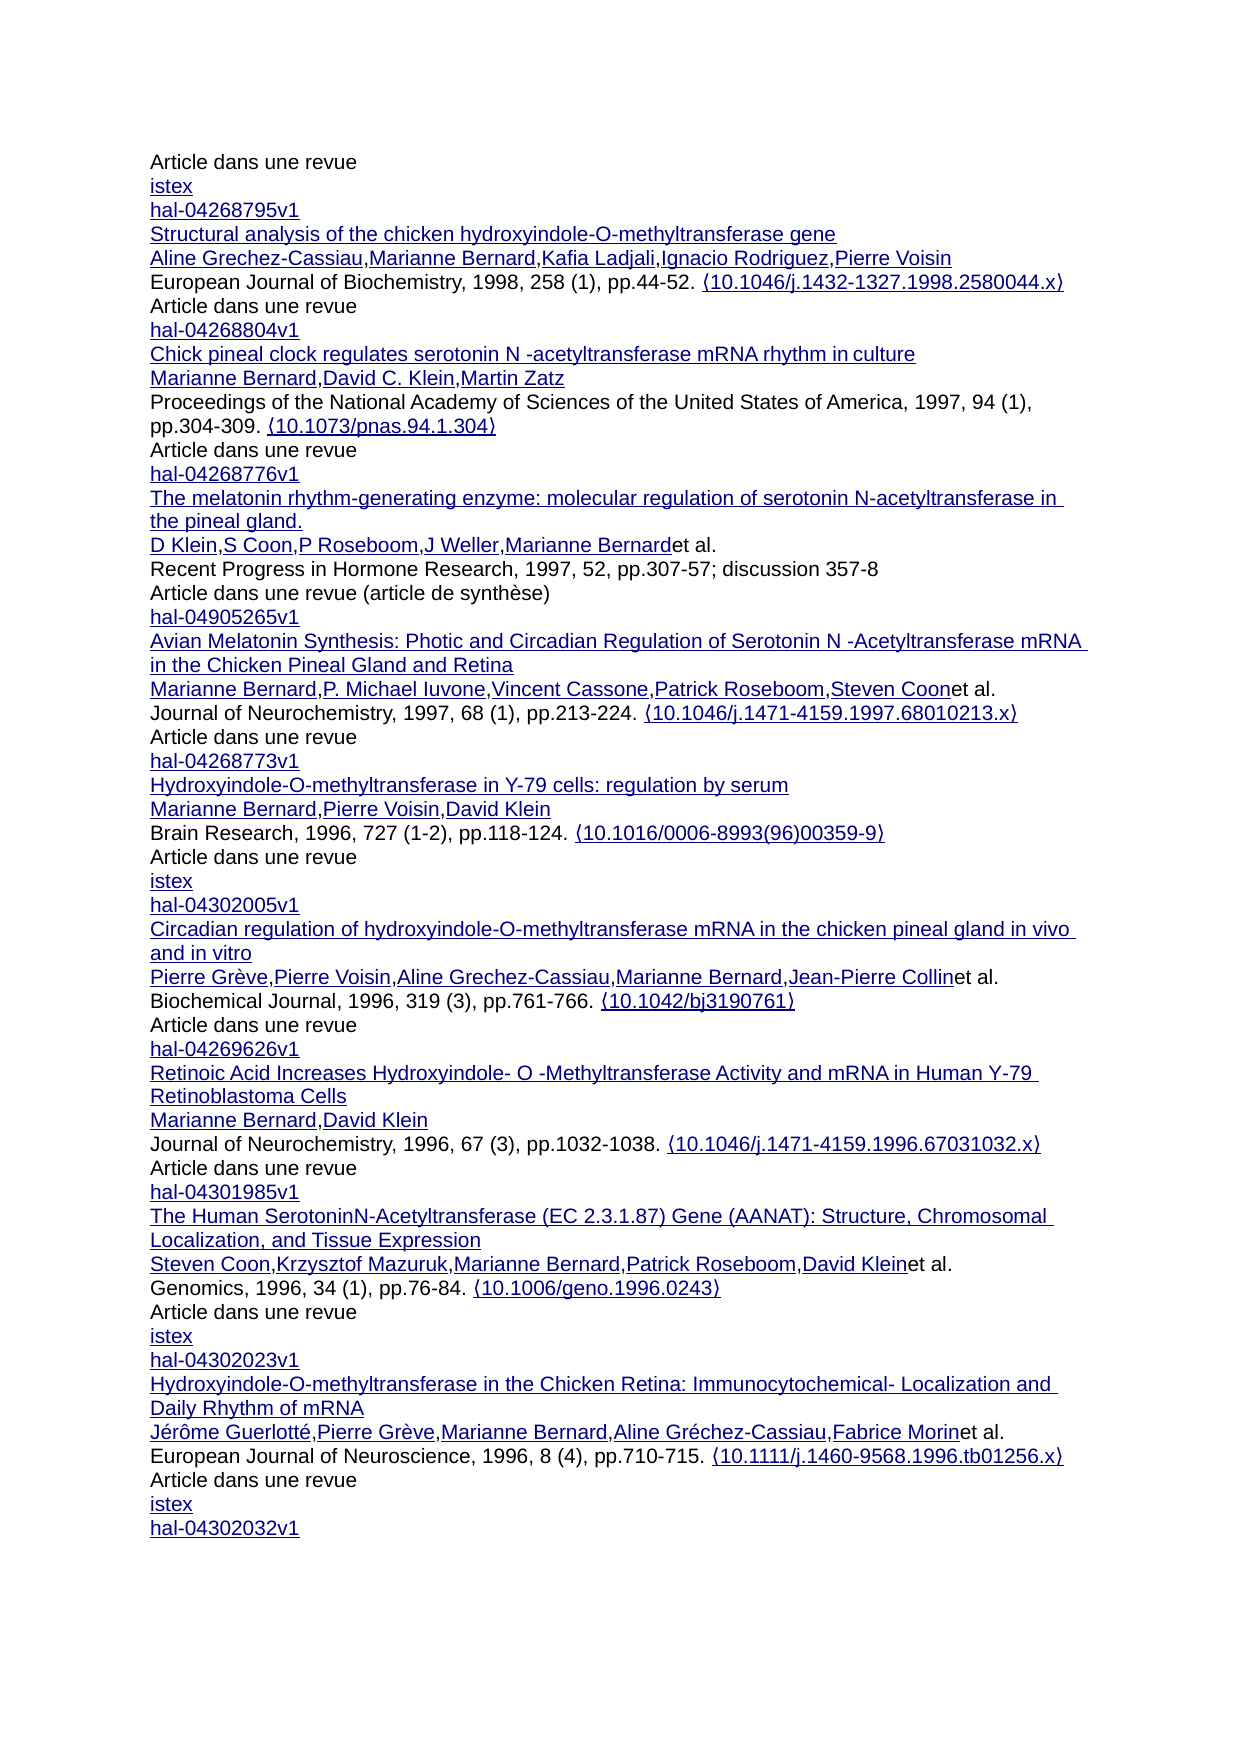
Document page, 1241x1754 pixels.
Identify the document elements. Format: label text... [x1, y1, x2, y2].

table_cell The Human SerotoninN-Acetyltransferase (EC 2.3.1.87) Gene (AANAT): Structure, Chromosomal Localization, and Tissue Expression Steven Coon,Krzysztof Mazuruk,Marianne Bernard,Patrick Roseboom,David Kleinet al. Genomics, 1996, 34 (1), pp.76-84. ⟨10.1006/geno.1996.0243⟩ Article dans une revue istex hal-04302023v1 [150, 1204, 1090, 1372]
table_cell Article dans une revue istex hal-04268795v1 [150, 150, 1090, 222]
table_cell Retinoic Acid Increases Hydroxyindole‐ O ‐Methyltransferase Activity and mRNA in Human Y‐79 Retinoblastoma Cells Marianne Bernard,David Klein Journal of Neurochemistry, 1996, 67 (3), pp.1032-1038. ⟨10.1046/j.1471-4159.1996.67031032.x⟩ Article dans une revue hal-04301985v1 [150, 1060, 1090, 1204]
table_cell Circadian regulation of hydroxyindole-O-methyltransferase mRNA in the chicken pineal gland in vivo and in vitro Pierre Grève,Pierre Voisin,Aline Grechez-Cassiau,Marianne Bernard,Jean-Pierre Collinet al. Biochemical Journal, 1996, 319 (3), pp.761-766. ⟨10.1042/bj3190761⟩ Article dans une revue hal-04269626v1 [150, 917, 1090, 1060]
table_cell Chick pineal clock regulates serotonin N -acetyltransferase mRNA rhythm in culture Marianne Bernard,David C. Klein,Martin Zatz Proceedings of the National Academy of Sciences of the United States of America, 1997, 94 (1), pp.304-309. ⟨10.1073/pnas.94.1.304⟩ Article dans une revue hal-04268776v1 [150, 342, 1090, 485]
table_cell Hydroxyindole‐O‐methyltransferase in the Chicken Retina: Immunocytochemical‐ Localization and Daily Rhythm of mRNA Jérôme Guerlotté,Pierre Grève,Marianne Bernard,Aline Gréchez-Cassiau,Fabrice Morinet al. European Journal of Neuroscience, 1996, 8 (4), pp.710-715. ⟨10.1111/j.1460-9568.1996.tb01256.x⟩ Article dans une revue istex hal-04302032v1 [150, 1372, 1090, 1539]
table_cell The melatonin rhythm-generating enzyme: molecular regulation of serotonin N-acetyltransferase in the pineal gland. D Klein,S Coon,P Roseboom,J Weller,Marianne Bernardet al. Recent Progress in Hormone Research, 1997, 52, pp.307-57; discussion 357-8 Article dans une revue (article de synthèse) hal-04905265v1 [150, 485, 1090, 629]
table_cell Hydroxyindole-O-methyltransferase in Y-79 cells: regulation by serum Marianne Bernard,Pierre Voisin,David Klein Brain Research, 1996, 727 (1-2), pp.118-124. ⟨10.1016/0006-8993(96)00359-9⟩ Article dans une revue istex hal-04302005v1 [150, 773, 1090, 917]
table_cell Avian Melatonin Synthesis: Photic and Circadian Regulation of Serotonin N ‐Acetyltransferase mRNA in the Chicken Pineal Gland and Retina Marianne Bernard,P. Michael Iuvone,Vincent Cassone,Patrick Roseboom,Steven Coonet al. Journal of Neurochemistry, 1997, 68 (1), pp.213-224. ⟨10.1046/j.1471-4159.1997.68010213.x⟩ Article dans une revue hal-04268773v1 [150, 629, 1090, 773]
table_cell Structural analysis of the chicken hydroxyindole-O-methyltransferase gene Aline Grechez-Cassiau,Marianne Bernard,Kafia Ladjali,Ignacio Rodriguez,Pierre Voisin European Journal of Biochemistry, 1998, 258 (1), pp.44-52. ⟨10.1046/j.1432-1327.1998.2580044.x⟩ Article dans une revue hal-04268804v1 [150, 222, 1090, 342]
